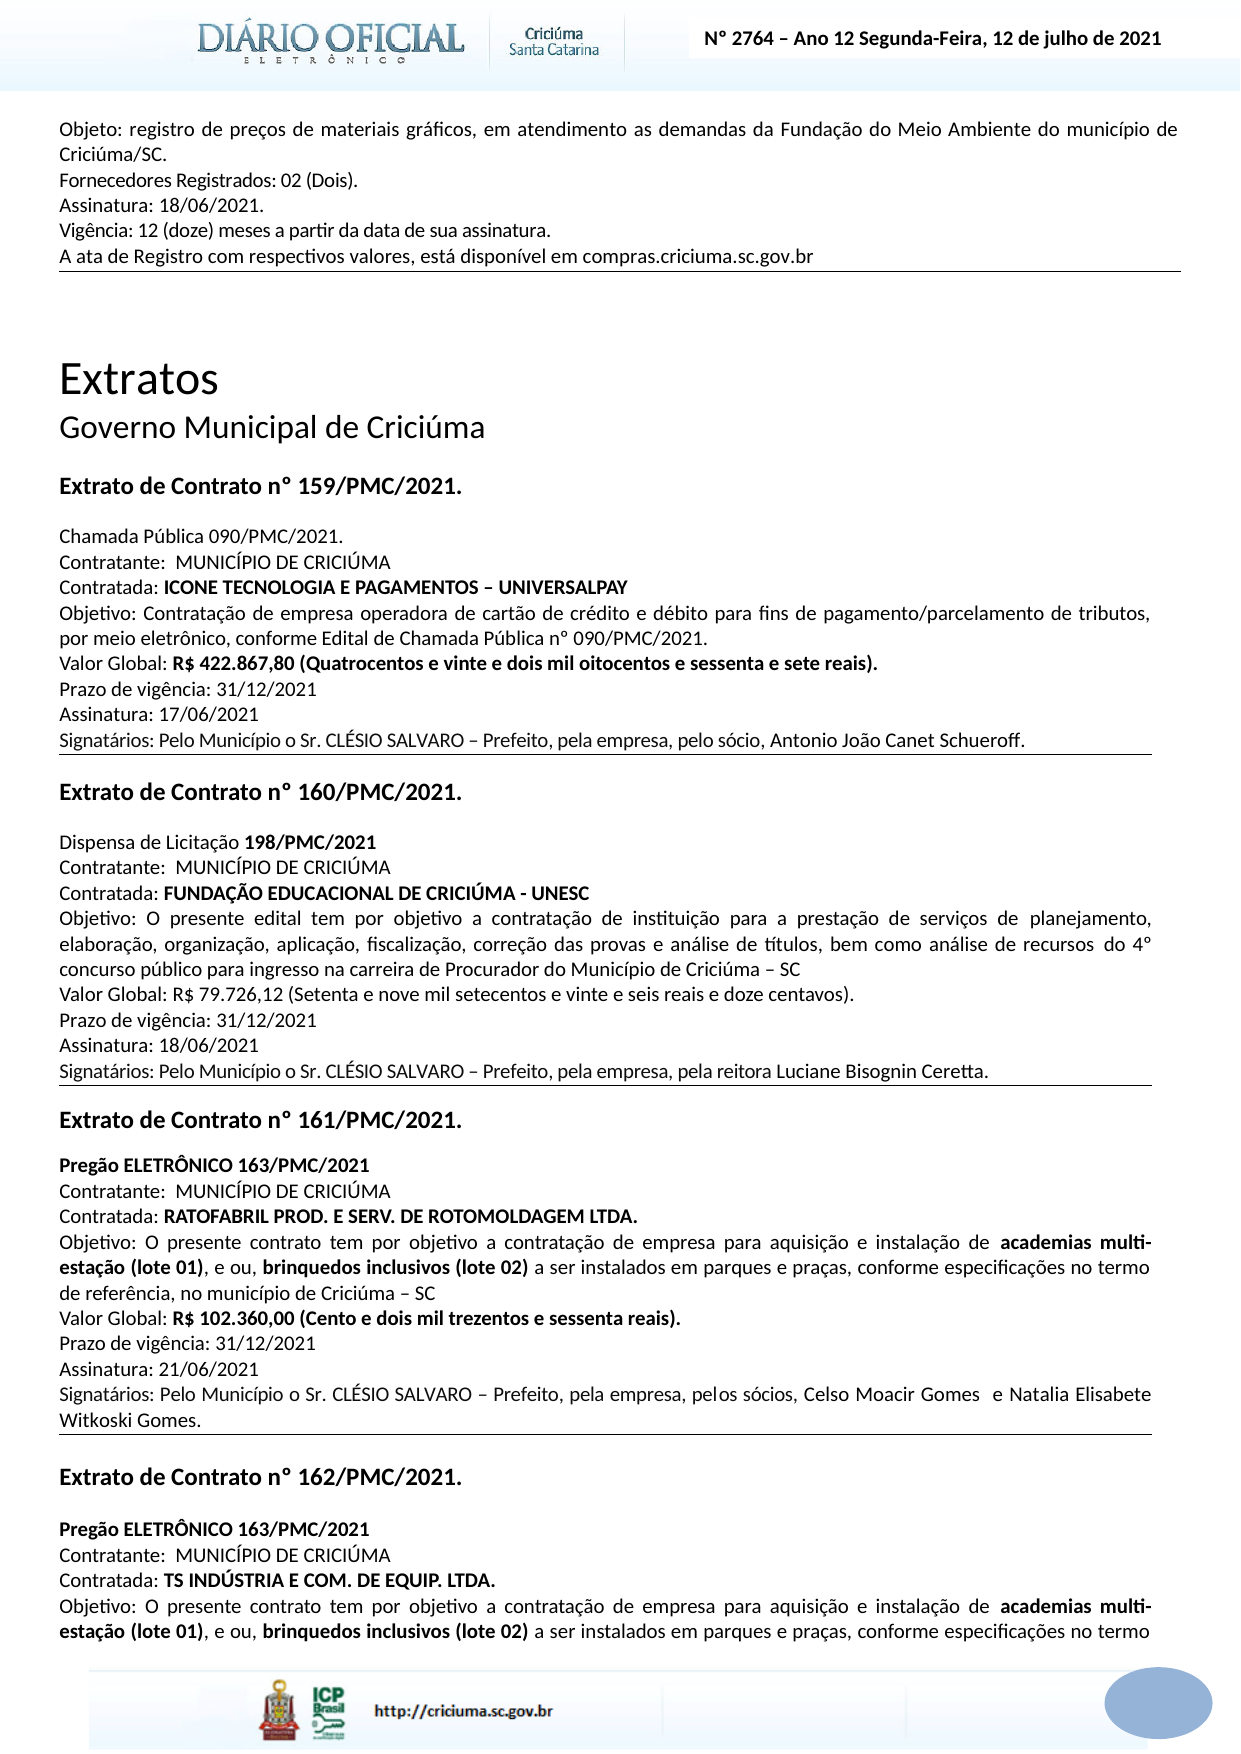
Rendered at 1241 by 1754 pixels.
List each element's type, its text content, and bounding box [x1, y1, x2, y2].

text Objeto: registro de preços de materiais gráficos, em atendimento as demandas da Fundação do Meio Ambiente do município de Criciúma/SC. [59, 116, 1181, 167]
text Contratada: TS INDÚSTRIA E COM. DE EQUIP. LTDA. [59, 1567, 1152, 1593]
text Objetivo: Contratação de empresa operadora de cartão de crédito e débito para fins de pagamento/parcelamento de tributos, por meio eletrônico, conforme Edital de Chamada Pública nº 090/PMC/2021. [59, 600, 1152, 651]
text Assinatura: 18/06/2021 [59, 1032, 1152, 1058]
text Extrato de Contrato nº 159/PMC/2021. [59, 470, 1152, 501]
text Fornecedores Registrados: 02 (Dois). [59, 167, 1181, 192]
text Contratante: MUNICÍPIO DE CRICIÚMA [59, 1542, 1152, 1567]
text Valor Global: R$ 79.726,12 (Setenta e nove mil setecentos e vinte e seis reais e doze centavos). [59, 982, 1152, 1007]
text Contratada: RATOFABRIL PROD. E SERV. DE ROTOMOLDAGEM LTDA. [59, 1203, 1152, 1229]
text Contratante: MUNICÍPIO DE CRICIÚMA [59, 549, 1152, 574]
text Objetivo: O presente contrato tem por objetivo a contratação de empresa para aquisição e instalação de academias multi-estação (lote 01), e ou, brinquedos inclusivos (lote 02) a ser instalados em parques e praças, conforme especificações no termo de referência, no município de Criciúma – SC [59, 1229, 1152, 1305]
text Dispensa de Licitação 198/PMC/2021 [59, 829, 1152, 854]
text Pregão ELETRÔNICO 163/PMC/2021 [59, 1153, 1152, 1178]
text Signatários: Pelo Município o Sr. CLÉSIO SALVARO – Prefeito, pela empresa, pelo sócio, Antonio João Canet Schueroff. [59, 727, 1152, 754]
text Prazo de vigência: 31/12/2021 [59, 1007, 1152, 1032]
text Prazo de vigência: 31/12/2021 [59, 1331, 1152, 1356]
text Extratos [59, 348, 1152, 406]
text Objetivo: O presente contrato tem por objetivo a contratação de empresa para aquisição e instalação de academias multi-estação (lote 01), e ou, brinquedos inclusivos (lote 02) a ser instalados em parques e praças, conforme especificações no termo [59, 1593, 1152, 1644]
text Signatários: Pelo Município o Sr. CLÉSIO SALVARO – Prefeito, pela empresa, pela reitora Luciane Bisognin Ceretta. [59, 1058, 1152, 1085]
text Contratante: MUNICÍPIO DE CRICIÚMA [59, 1178, 1152, 1203]
text Vigência: 12 (doze) meses a partir da data de sua assinatura. [59, 218, 1181, 243]
text Contratada: FUNDAÇÃO EDUCACIONAL DE CRICIÚMA - UNESC [59, 880, 1152, 905]
text Valor Global: R$ 422.867,80 (Quatrocentos e vinte e dois mil oitocentos e sessenta e sete reais). [59, 651, 1152, 676]
text Prazo de vigência: 31/12/2021 [59, 676, 1152, 701]
text Assinatura: 21/06/2021 [59, 1356, 1152, 1381]
text Extrato de Contrato nº 160/PMC/2021. [59, 776, 1152, 806]
text Signatários: Pelo Município o Sr. CLÉSIO SALVARO – Prefeito, pela empresa, pelos sócios, Celso Moacir Gomes e Natalia Elisabete Witkoski Gomes. [59, 1381, 1152, 1434]
text Extrato de Contrato nº 162/PMC/2021. [59, 1461, 1152, 1491]
text Objetivo: O presente edital tem por objetivo a contratação de instituição para a prestação de serviços de planejamento, elaboração, organização, aplicação, fiscalização, correção das provas e análise de títulos, bem como análise de recursos do 4º concurso público para ingresso na carreira de Procurador do Município de Criciúma – SC [59, 905, 1152, 982]
text Assinatura: 17/06/2021 [59, 701, 1152, 727]
text Assinatura: 18/06/2021. [59, 192, 1181, 218]
text Valor Global: R$ 102.360,00 (Cento e dois mil trezentos e sessenta reais). [59, 1305, 1152, 1331]
text Governo Municipal de Criciúma [59, 406, 1152, 447]
text Contratada: ICONE TECNOLOGIA E PAGAMENTOS – UNIVERSALPAY [59, 574, 1152, 600]
text Pregão ELETRÔNICO 163/PMC/2021 [59, 1517, 1152, 1542]
text Extrato de Contrato nº 161/PMC/2021. [59, 1104, 1152, 1135]
text Contratante: MUNICÍPIO DE CRICIÚMA [59, 854, 1152, 880]
text A ata de Registro com respectivos valores, está disponível em compras.criciuma.sc.gov.br [59, 243, 1181, 271]
text Chamada Pública 090/PMC/2021. [59, 523, 1152, 549]
